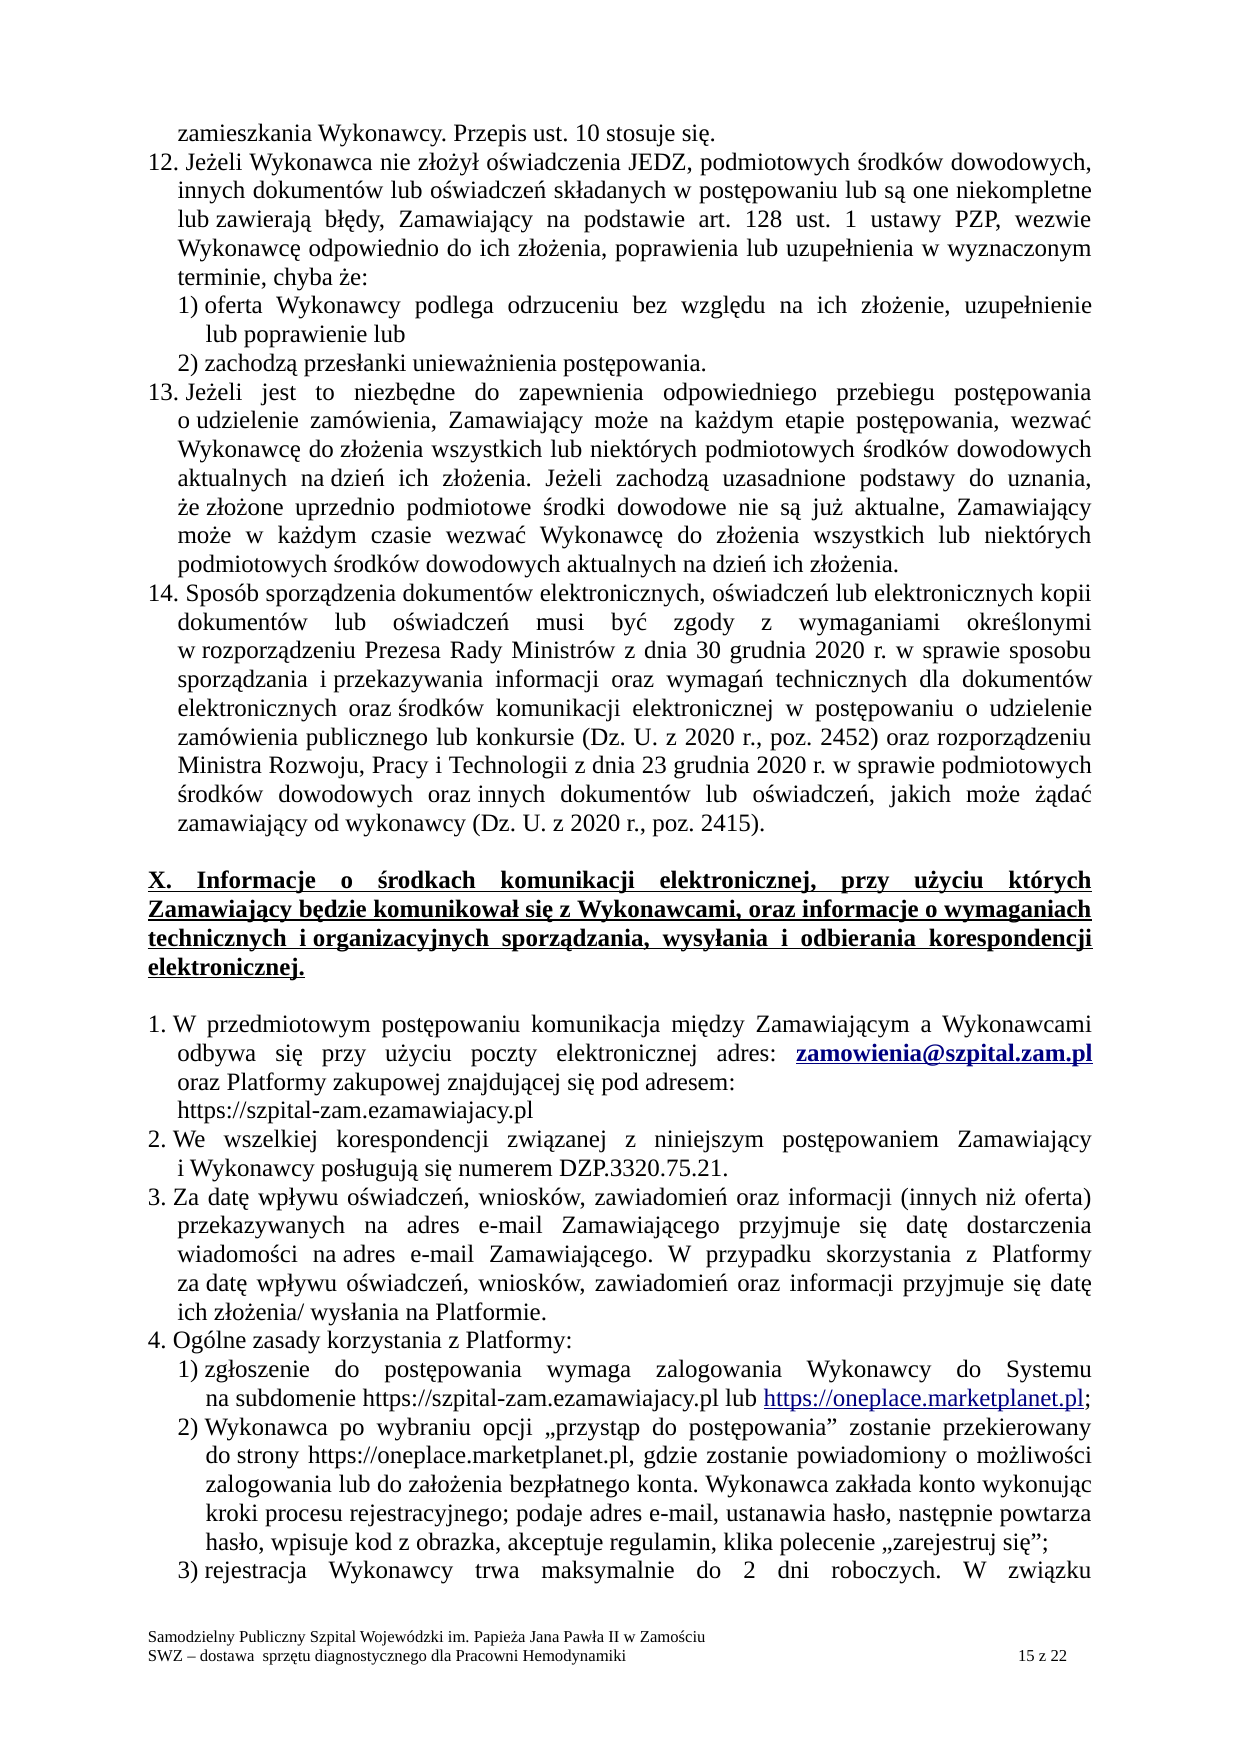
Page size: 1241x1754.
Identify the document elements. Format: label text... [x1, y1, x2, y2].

list Jeżeli Wykonawca nie złożył oświadczenia JEDZ, podmiotowych środków dowodowych, innych dokumentów lub oświadczeń składanych w postępowaniu lub są one niekompletne lub zawierają błędy, Zamawiający na podstawie art. 128 ust. 1 ustawy PZP, wezwie Wykonawcę odpowiednio do ich złożenia, poprawienia lub uzupełnienia w wyznaczonym terminie, chyba że: [148, 147, 1093, 291]
list rejestracja Wykonawcy trwa maksymalnie do 2 dni roboczych. W związku [177, 1556, 1093, 1584]
list W przedmiotowym postępowaniu komunikacja między Zamawiającym a Wykonawcami odbywa się przy użyciu poczty elektronicznej adres: zamowienia@szpital.zam.pl oraz Platformy zakupowej znajdującej się pod adresem: [148, 1009, 1093, 1096]
list Za datę wpływu oświadczeń, wniosków, zawiadomień oraz informacji (innych niż oferta) przekazywanych na adres e-mail Zamawiającego przyjmuje się datę dostarczenia wiadomości na adres e-mail Zamawiającego. W przypadku skorzystania z Platformy za datę wpływu oświadczeń, wniosków, zawiadomień oraz informacji przyjmuje się datę ich złożenia/ wysłania na Platformie. [148, 1182, 1093, 1326]
list zamieszkania Wykonawcy. Przepis ust. 10 stosuje się. [148, 118, 1093, 147]
list Wykonawca po wybraniu opcji „przystąp do postępowania” zostanie przekierowany do strony https://oneplace.marketplanet.pl, gdzie zostanie powiadomiony o możliwości zalogowania lub do założenia bezpłatnego konta. Wykonawca zakłada konto wykonując kroki procesu rejestracyjnego; podaje adres e-mail, ustanawia hasło, następnie powtarza hasło, wpisuje kod z obrazka, akceptuje regulamin, klika polecenie „zarejestruj się”; [177, 1412, 1093, 1556]
list Sposób sporządzenia dokumentów elektronicznych, oświadczeń lub elektronicznych kopii dokumentów lub oświadczeń musi być zgody z wymaganiami określonymi w rozporządzeniu Prezesa Rady Ministrów z dnia 30 grudnia 2020 r. w sprawie sposobu sporządzania i przekazywania informacji oraz wymagań technicznych dla dokumentów elektronicznych oraz środków komunikacji elektronicznej w postępowaniu o udzielenie zamówienia publicznego lub konkursie (Dz. U. z 2020 r., poz. 2452) oraz rozporządzeniu Ministra Rozwoju, Pracy i Technologii z dnia 23 grudnia 2020 r. w sprawie podmiotowych środków dowodowych oraz innych dokumentów lub oświadczeń, jakich może żądać zamawiający od wykonawcy (Dz. U. z 2020 r., poz. 2415). [148, 578, 1093, 837]
list https://szpital-zam.ezamawiajacy.pl [148, 1096, 1093, 1124]
text elektronicznej. [148, 949, 1093, 981]
list zgłoszenie do postępowania wymaga zalogowania Wykonawcy do Systemu na subdomenie https://szpital-zam.ezamawiajacy.pl lub https://oneplace.marketplanet.pl; [177, 1354, 1093, 1412]
list zachodzą przesłanki unieważnienia postępowania. [177, 348, 1093, 377]
list Ogólne zasady korzystania z Platformy: [148, 1326, 1093, 1354]
list oferta Wykonawcy podlega odrzuceniu bez względu na ich złożenie, uzupełnienie lub poprawienie lub [177, 291, 1093, 348]
text X. Informacje o środkach komunikacji elektronicznej, przy użyciu których Zamawiający będzie komunikował się z Wykonawcami, oraz informacje o wymaganiach technicznych i organizacyjnych sporządzania, wysyłania i odbierania korespondencji [148, 866, 1093, 948]
list Jeżeli jest to niezbędne do zapewnienia odpowiedniego przebiegu postępowania o udzielenie zamówienia, Zamawiający może na każdym etapie postępowania, wezwać Wykonawcę do złożenia wszystkich lub niektórych podmiotowych środków dowodowych aktualnych na dzień ich złożenia. Jeżeli zachodzą uzasadnione podstawy do uznania, że złożone uprzednio podmiotowe środki dowodowe nie są już aktualne, Zamawiający może w każdym czasie wezwać Wykonawcę do złożenia wszystkich lub niektórych podmiotowych środków dowodowych aktualnych na dzień ich złożenia. [148, 377, 1093, 578]
list We wszelkiej korespondencji związanej z niniejszym postępowaniem Zamawiający i Wykonawcy posługują się numerem DZP.3320.75.21. [148, 1124, 1093, 1182]
